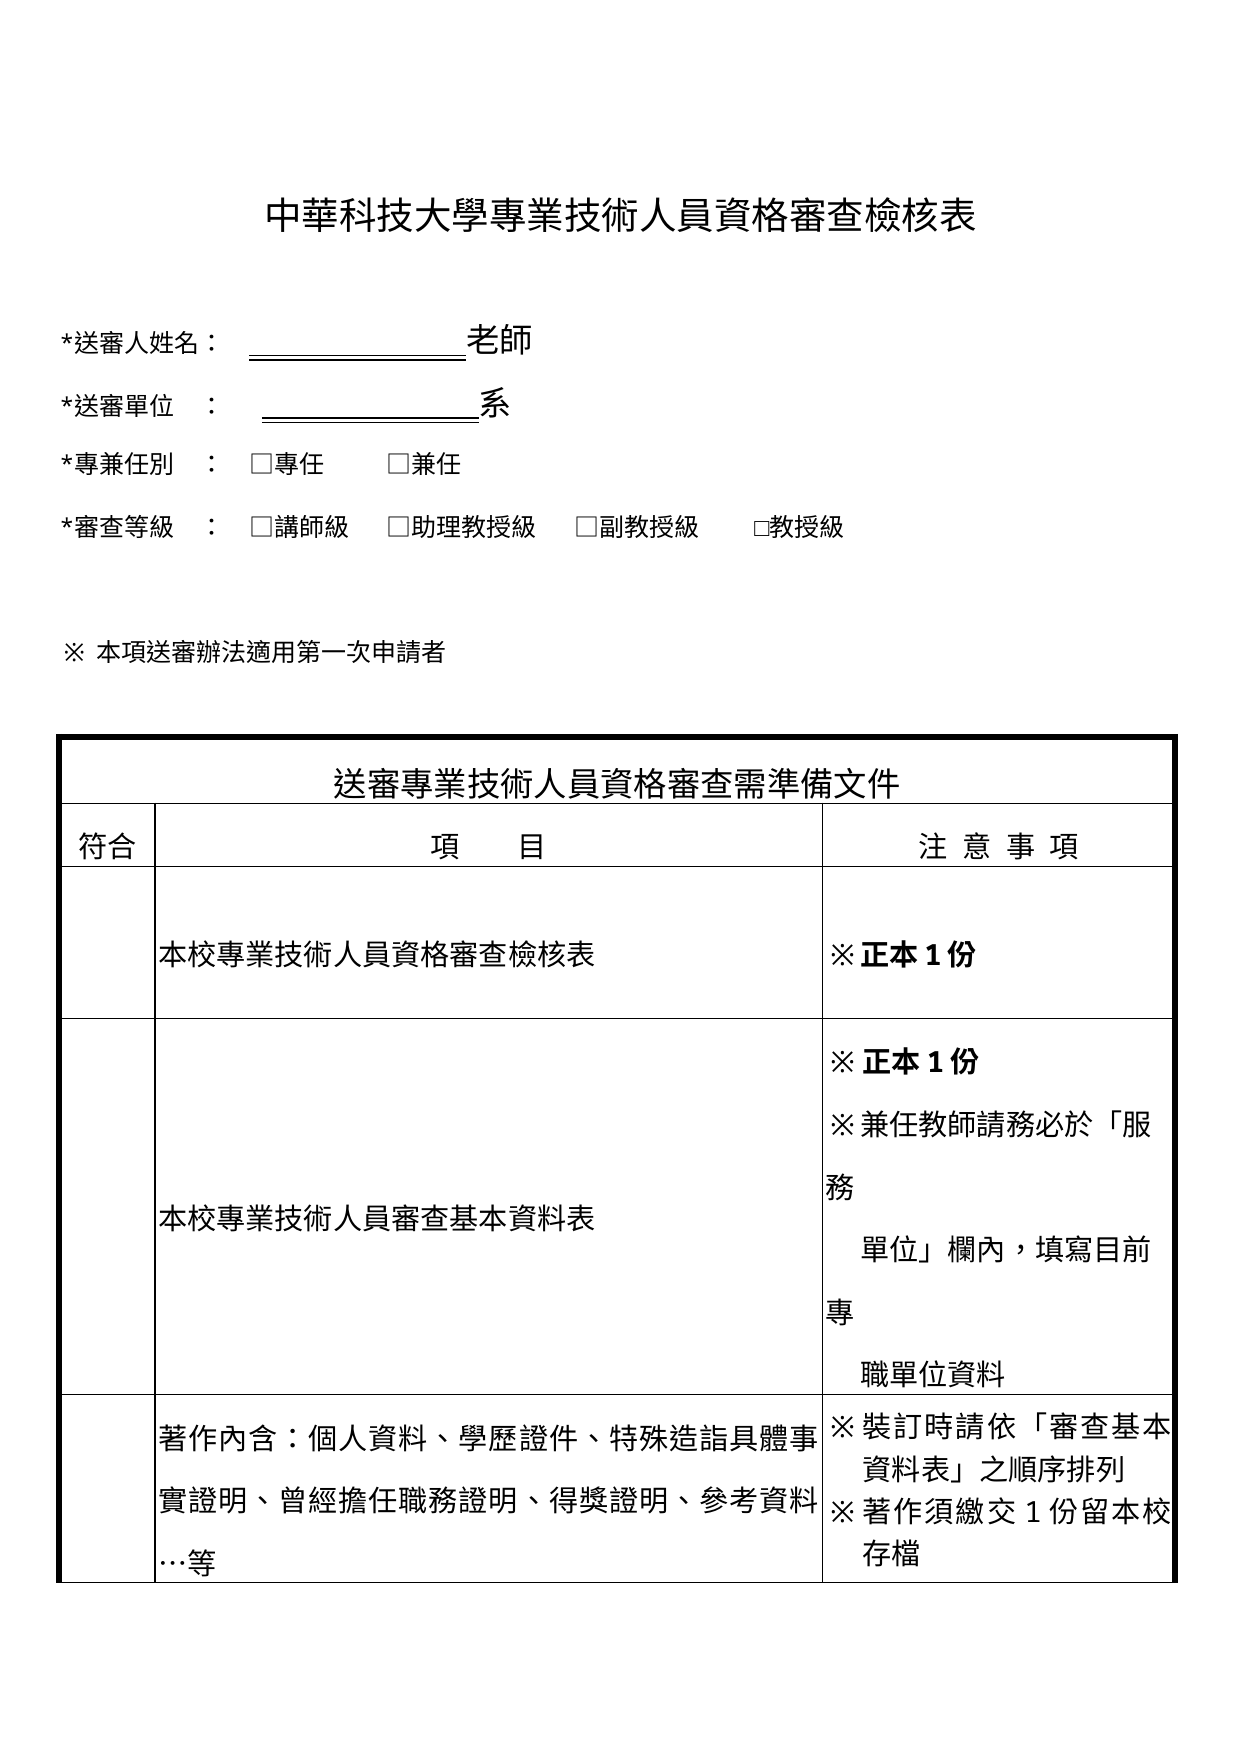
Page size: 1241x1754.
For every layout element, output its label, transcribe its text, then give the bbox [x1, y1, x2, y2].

text *送審人姓名： 老師 [59, 296, 1181, 359]
text 中華科技大學專業技術人員資格審查檢核表 [59, 171, 1181, 234]
table_cell 本校專業技術人員資格審查檢核表 [156, 867, 822, 1018]
table_cell [62, 1395, 154, 1582]
table_cell [62, 1019, 154, 1394]
table_cell ※正本1份 [823, 867, 1172, 1018]
table_cell 裝訂時請依「審查基本資料表」之順序排列 著作須繳交1份留本校存檔 [823, 1395, 1172, 1582]
table_cell 注 意 事 項 [823, 804, 1172, 866]
table_cell 正本1份 ※兼任教師請務必於「服務 單位」欄內，填寫目前專 職單位資料 [823, 1019, 1172, 1394]
text *送審單位 ： 系 [59, 359, 1181, 421]
table_cell 本校專業技術人員審查基本資料表 [156, 1019, 822, 1394]
table_cell 符合 [62, 804, 154, 866]
table_header 送審專業技術人員資格審查需準備文件 [62, 740, 1172, 802]
table_cell [62, 867, 154, 1018]
table_cell 著作內含：個人資料、學歷證件、特殊造詣具體事實證明、曾經擔任職務證明、得獎證明、參考資料…等 [156, 1395, 822, 1582]
text *審查等級 ： □講師級 □助理教授級 □副教授級 □教授級 [59, 484, 1181, 546]
text *專兼任別 ： □專任 □兼任 [59, 421, 1181, 484]
list 本項送審辦法適用第一次申請者 [59, 609, 1181, 671]
table_cell 項 目 [156, 804, 822, 866]
